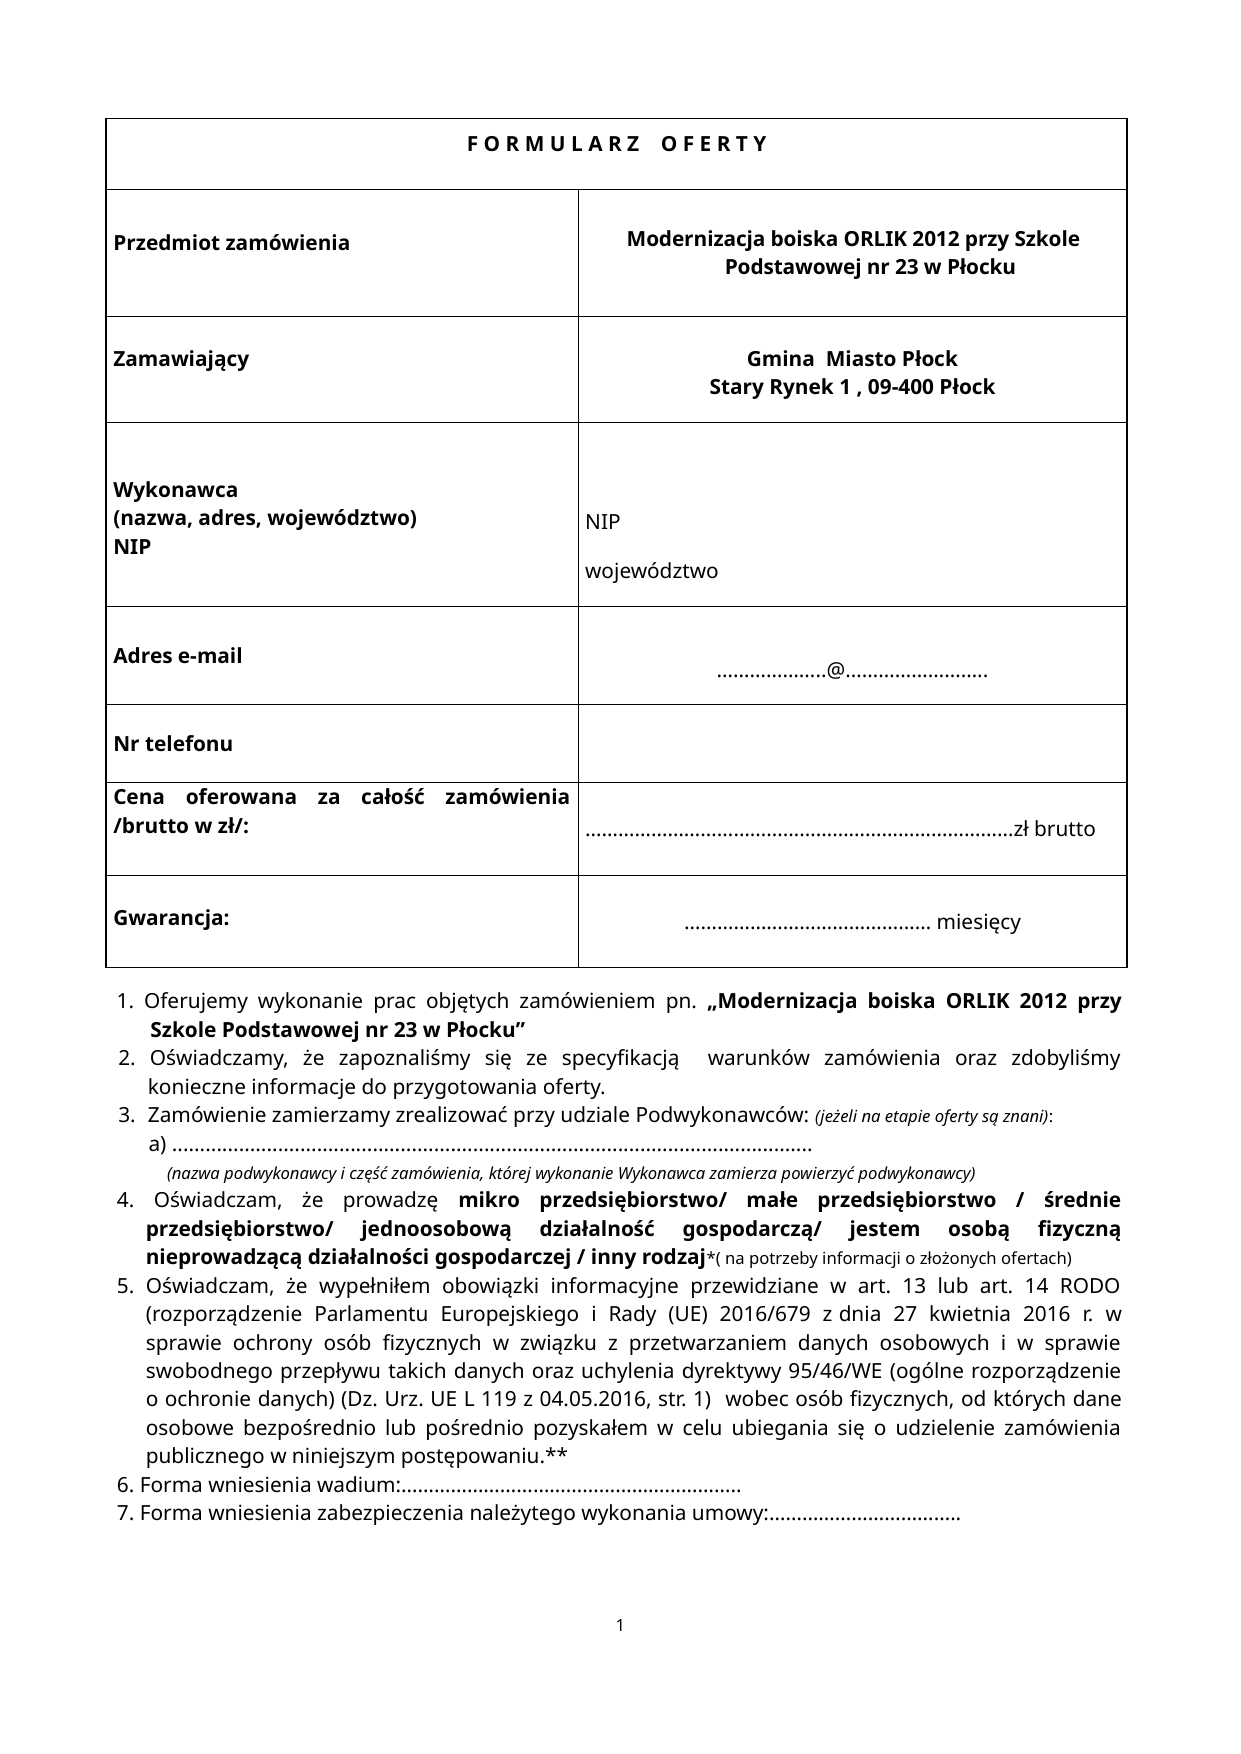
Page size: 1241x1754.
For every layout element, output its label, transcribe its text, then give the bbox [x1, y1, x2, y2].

table_header F O R M U L A R Z O F E R T Y [107, 119, 1126, 189]
table_cell Gmina Miasto Płock Stary Rynek 1 , 09-400 Płock [579, 317, 1126, 422]
table_cell ……………………………………………………………………zł brutto [579, 783, 1126, 875]
table_cell Modernizacja boiska ORLIK 2012 przy Szkole Podstawowej nr 23 w Płocku [579, 190, 1126, 316]
text 6. Forma wniesienia wadium:…………………………………………………….. [117, 1470, 1122, 1498]
table_cell Nr telefonu [107, 705, 578, 782]
table_cell Gwarancja: [107, 876, 578, 967]
text (nazwa podwykonawcy i część zamówienia, której wykonanie Wykonawca zamierza powierzyć podwykonawcy) [118, 1157, 1122, 1186]
table_cell [579, 705, 1126, 782]
text 7. Forma wniesienia zabezpieczenia należytego wykonania umowy:…………………………….. [117, 1498, 1122, 1527]
text a) ................................................................................................................... [148, 1129, 1122, 1157]
table_cell ………………..@…………………….. [579, 607, 1126, 704]
text 2. Oświadczamy, że zapoznaliśmy się ze specyfikacją warunków zamówienia oraz zdobyliśmy konieczne informacje do przygotowania oferty. [118, 1043, 1122, 1100]
table_cell Zamawiający [107, 317, 578, 422]
text 3. Zamówienie zamierzamy zrealizować przy udziale Podwykonawców: (jeżeli na etapie oferty są znani): [118, 1100, 1122, 1129]
text 5. Oświadczam, że wypełniłem obowiązki informacyjne przewidziane w art. 13 lub art. 14 RODO (rozporządzenie Parlamentu Europejskiego i Rady (UE) 2016/679 z dnia 27 kwietnia 2016 r. w sprawie ochrony osób fizycznych w związku z przetwarzaniem danych osobowych i w sprawie swobodnego przepływu takich danych oraz uchylenia dyrektywy 95/46/WE (ogólne rozporządzenie o ochronie danych) (Dz. Urz. UE L 119 z 04.05.2016, str. 1) wobec osób fizycznych, od których dane osobowe bezpośrednio lub pośrednio pozyskałem w celu ubiegania się o udzielenie zamówienia publicznego w niniejszym postępowaniu.** [117, 1271, 1122, 1470]
table_cell NIP województwo [579, 423, 1126, 606]
table_cell Wykonawca (nazwa, adres, województwo) NIP [107, 423, 578, 606]
table_cell Przedmiot zamówienia [107, 190, 578, 316]
table_cell ……………………………………… miesięcy [579, 876, 1126, 967]
text 1. Oferujemy wykonanie prac objętych zamówieniem pn. „Modernizacja boiska ORLIK 2012 przy Szkole Podstawowej nr 23 w Płocku” [116, 986, 1122, 1043]
text 4. Oświadczam, że prowadzę mikro przedsiębiorstwo/ małe przedsiębiorstwo / średnie przedsiębiorstwo/ jednoosobową działalność gospodarczą/ jestem osobą fizyczną nieprowadzącą działalności gospodarczej / inny rodzaj*( na potrzeby informacji o złożonych ofertach) [117, 1186, 1122, 1271]
table_cell Adres e-mail [107, 607, 578, 704]
table_cell Cena oferowana za całość zamówienia /brutto w zł/: [107, 783, 578, 875]
